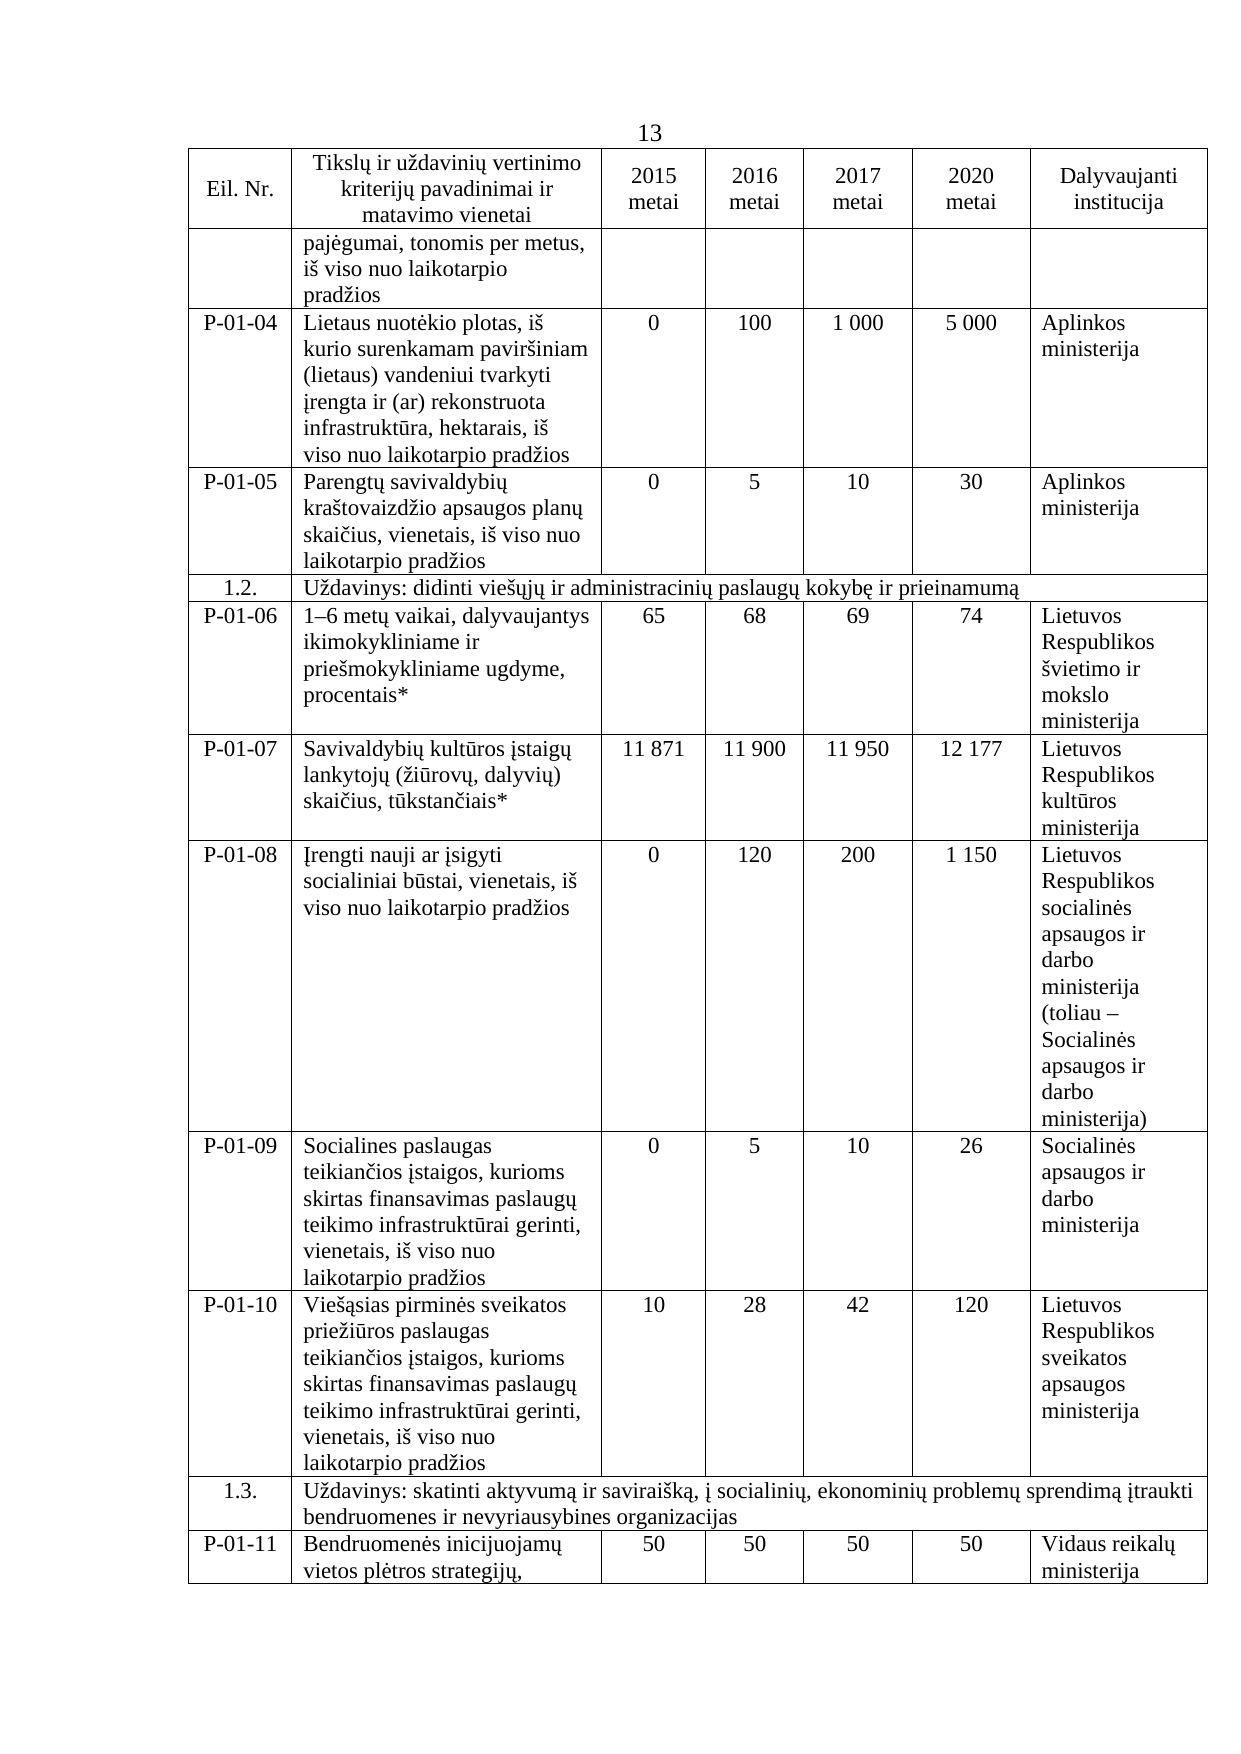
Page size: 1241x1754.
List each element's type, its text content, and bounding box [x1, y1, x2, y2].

table_cell 5 [706, 1132, 803, 1290]
table_header Dalyvaujanti institucija [1031, 149, 1207, 228]
table_cell 120 [913, 1291, 1030, 1476]
table_cell Aplinkos ministerija [1031, 468, 1207, 573]
table_cell 69 [804, 602, 912, 734]
table_cell [602, 229, 705, 308]
table_cell 65 [602, 602, 705, 734]
table_cell 28 [706, 1291, 803, 1476]
table_cell Socialinės apsaugos ir darbo ministerija [1031, 1132, 1207, 1290]
table_cell Savivaldybių kultūros įstaigų lankytojų (žiūrovų, dalyvių) skaičius, tūkstančiais* [292, 735, 601, 840]
table_header 2020 metai [913, 149, 1030, 228]
table_header 2016 metai [706, 149, 803, 228]
table_cell 12 177 [913, 735, 1030, 840]
table_cell Parengtų savivaldybių kraštovaizdžio apsaugos planų skaičius, vienetais, iš viso nuo laikotarpio pradžios [292, 468, 601, 573]
table_cell Vidaus reikalų ministerija [1031, 1531, 1207, 1583]
table_cell 11 871 [602, 735, 705, 840]
table_header Eil. Nr. [189, 149, 291, 228]
table_cell Lietuvos Respublikos socialinės apsaugos ir darbo ministerija (toliau – Socialinės apsaugos ir darbo ministerija) [1031, 841, 1207, 1131]
table_cell 42 [804, 1291, 912, 1476]
table_cell Lietuvos Respublikos švietimo ir mokslo ministerija [1031, 602, 1207, 734]
table_header 2015 metai [602, 149, 705, 228]
table_cell P-01-11 [189, 1531, 291, 1583]
table_cell 50 [913, 1531, 1030, 1583]
table_cell P-01-09 [189, 1132, 291, 1290]
table_cell 10 [804, 1132, 912, 1290]
table_cell 10 [804, 468, 912, 573]
table_cell 26 [913, 1132, 1030, 1290]
table_header Tikslų ir uždavinių vertinimo kriterijų pavadinimai ir matavimo vienetai [292, 149, 601, 228]
table_cell 68 [706, 602, 803, 734]
table_cell pajėgumai, tonomis per metus, iš viso nuo laikotarpio pradžios [292, 229, 601, 308]
table_cell 11 900 [706, 735, 803, 840]
table_cell Viešąsias pirminės sveikatos priežiūros paslaugas teikiančios įstaigos, kurioms skirtas finansavimas paslaugų teikimo infrastruktūrai gerinti, vienetais, iš viso nuo laikotarpio pradžios [292, 1291, 601, 1476]
table_cell P-01-10 [189, 1291, 291, 1476]
table_cell [913, 229, 1030, 308]
table_cell 5 000 [913, 309, 1030, 467]
table_cell [804, 229, 912, 308]
table_cell P-01-06 [189, 602, 291, 734]
table_cell 0 [602, 1132, 705, 1290]
table_cell 100 [706, 309, 803, 467]
table_cell Uždavinys: didinti viešųjų ir administracinių paslaugų kokybę ir prieinamumą [292, 575, 1207, 601]
table_cell 1.2. [189, 575, 291, 601]
table_cell 11 950 [804, 735, 912, 840]
table_cell 5 [706, 468, 803, 573]
table_cell 50 [602, 1531, 705, 1583]
table_cell P-01-08 [189, 841, 291, 1131]
table_cell 1.3. [189, 1477, 291, 1529]
table_cell [189, 229, 291, 308]
table_cell 74 [913, 602, 1030, 734]
table_cell Aplinkos ministerija [1031, 309, 1207, 467]
table_header 2017 metai [804, 149, 912, 228]
table_cell [1031, 229, 1207, 308]
table_cell Įrengti nauji ar įsigyti socialiniai būstai, vienetais, iš viso nuo laikotarpio pradžios [292, 841, 601, 1131]
table_cell 200 [804, 841, 912, 1131]
table_cell 0 [602, 468, 705, 573]
table_cell [706, 229, 803, 308]
table_cell Lietuvos Respublikos kultūros ministerija [1031, 735, 1207, 840]
table_cell Uždavinys: skatinti aktyvumą ir saviraišką, į socialinių, ekonominių problemų sprendimą įtraukti bendruomenes ir nevyriausybines organizacijas [292, 1477, 1207, 1529]
table_cell 1–6 metų vaikai, dalyvaujantys ikimokykliniame ir priešmokykliniame ugdyme, procentais* [292, 602, 601, 734]
table_cell P-01-04 [189, 309, 291, 467]
table_cell 10 [602, 1291, 705, 1476]
table_cell 50 [804, 1531, 912, 1583]
table_cell 120 [706, 841, 803, 1131]
table_cell 1 150 [913, 841, 1030, 1131]
table_cell Lietaus nuotėkio plotas, iš kurio surenkamam paviršiniam (lietaus) vandeniui tvarkyti įrengta ir (ar) rekonstruota infrastruktūra, hektarais, iš viso nuo laikotarpio pradžios [292, 309, 601, 467]
table_cell 0 [602, 309, 705, 467]
table_cell 30 [913, 468, 1030, 573]
table_cell 0 [602, 841, 705, 1131]
table_cell 50 [706, 1531, 803, 1583]
table_cell Bendruomenės inicijuojamų vietos plėtros strategijų, [292, 1531, 601, 1583]
table_cell P-01-07 [189, 735, 291, 840]
table_cell 1 000 [804, 309, 912, 467]
table_cell Lietuvos Respublikos sveikatos apsaugos ministerija [1031, 1291, 1207, 1476]
table_cell Socialines paslaugas teikiančios įstaigos, kurioms skirtas finansavimas paslaugų teikimo infrastruktūrai gerinti, vienetais, iš viso nuo laikotarpio pradžios [292, 1132, 601, 1290]
table_cell P-01-05 [189, 468, 291, 573]
